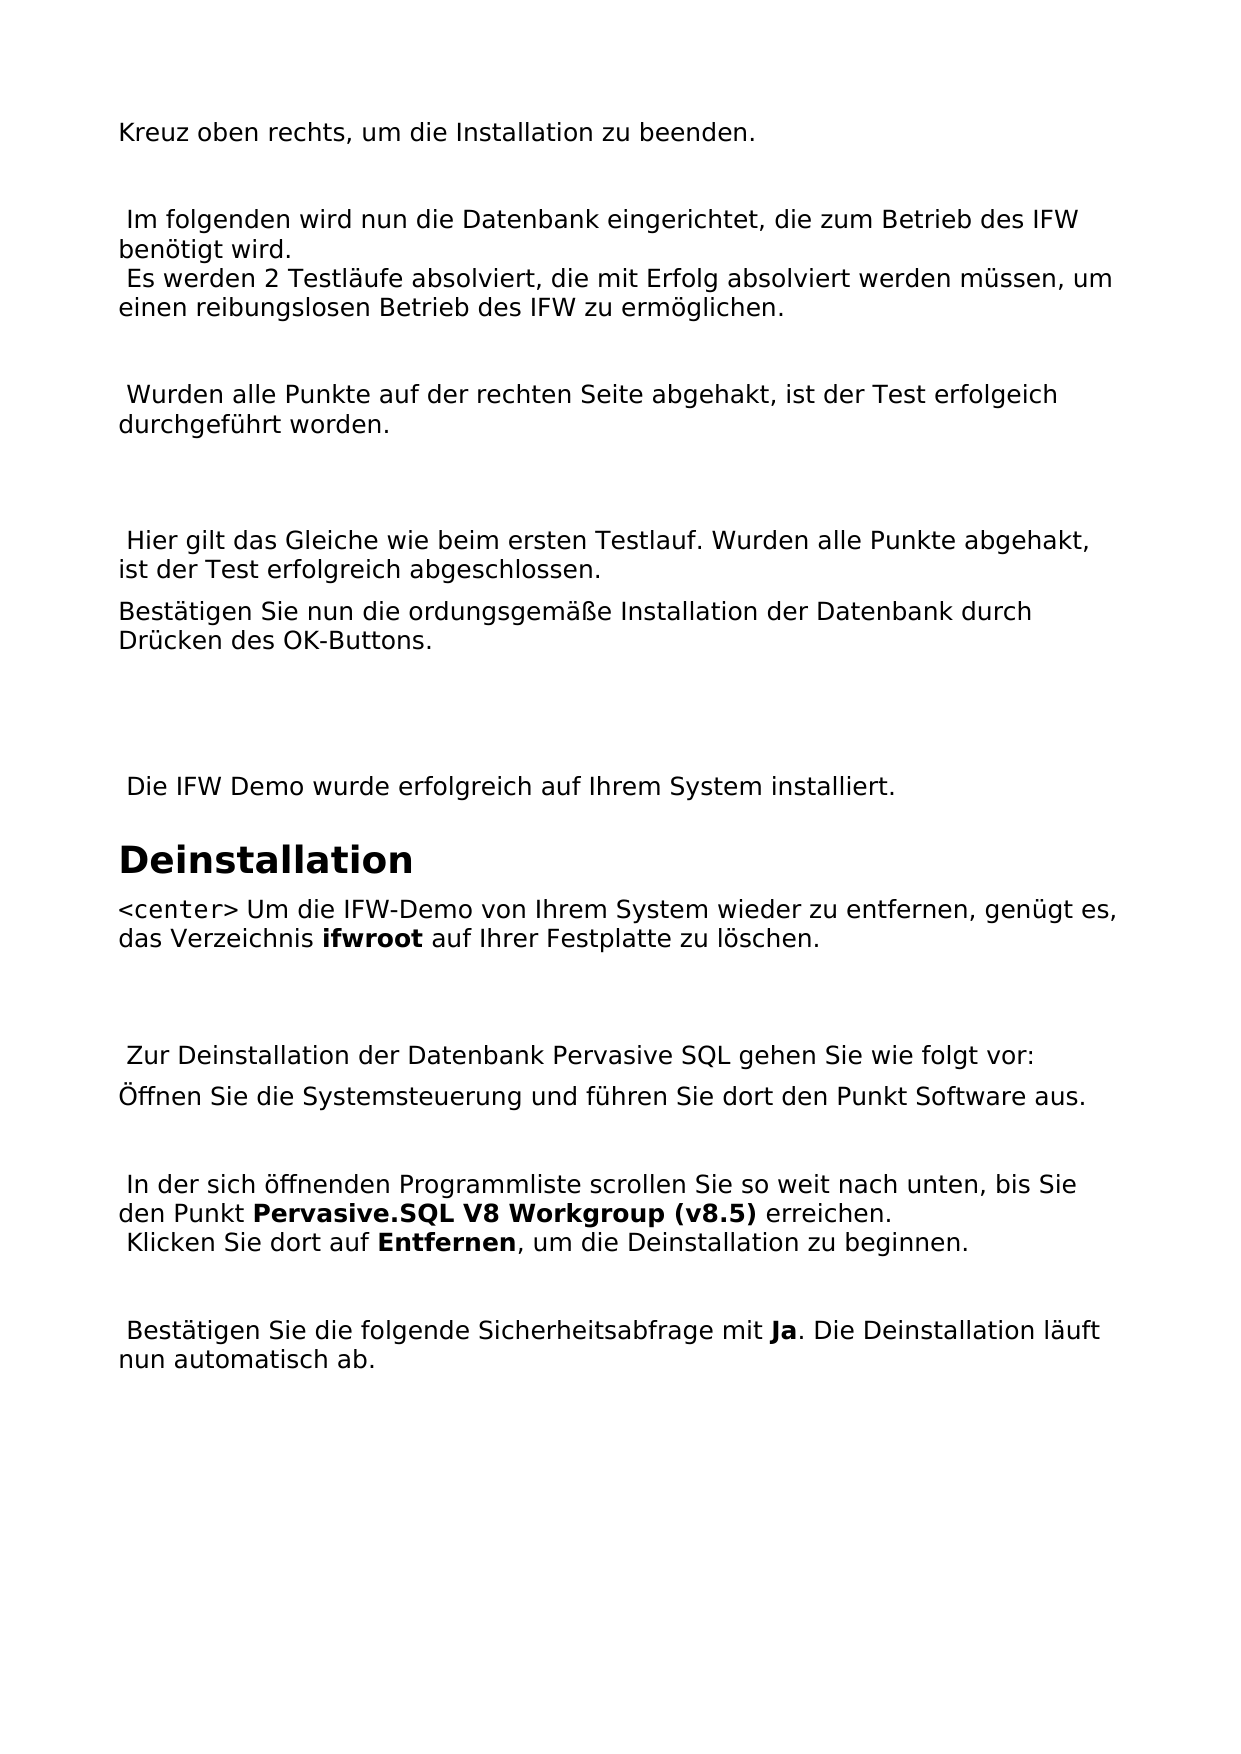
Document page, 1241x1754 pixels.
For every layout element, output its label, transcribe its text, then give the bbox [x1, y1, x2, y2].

text <center> Um die IFW-Demo von Ihrem System wieder zu entfernen, genügt es, das Verzeichnis ifwroot auf Ihrer Festplatte zu löschen. Zur Deinstallation der Datenbank Pervasive SQL gehen Sie wie folgt vor: [118, 895, 1122, 1070]
text Kreuz oben rechts, um die Installation zu beenden. Im folgenden wird nun die Datenbank eingerichtet, die zum Betrieb des IFW benötigt wird. Es werden 2 Testläufe absolviert, die mit Erfolg absolviert werden müssen, um einen reibungslosen Betrieb des IFW zu ermöglichen. Wurden alle Punkte auf der rechten Seite abgehakt, ist der Test erfolgeich durchgeführt worden. Hier gilt das Gleiche wie beim ersten Testlauf. Wurden alle Punkte abgehakt, ist der Test erfolgreich abgeschlossen. [118, 118, 1122, 585]
text Bestätigen Sie nun die ordungsgemäße Installation der Datenbank durch Drücken des OK-Buttons. Die IFW Demo wurde erfolgreich auf Ihrem System installiert. [118, 597, 1122, 801]
text Öffnen Sie die Systemsteuerung und führen Sie dort den Punkt Software aus. In der sich öffnenden Programmliste scrollen Sie so weit nach unten, bis Sie den Punkt Pervasive.SQL V8 Workgroup (v8.5) erreichen. Klicken Sie dort auf Entfernen, um die Deinstallation zu beginnen. Bestätigen Sie die folgende Sicherheitsabfrage mit Ja. Die Deinstallation läuft nun automatisch ab. [118, 1083, 1122, 1403]
subtitle Deinstallation [118, 839, 1122, 883]
